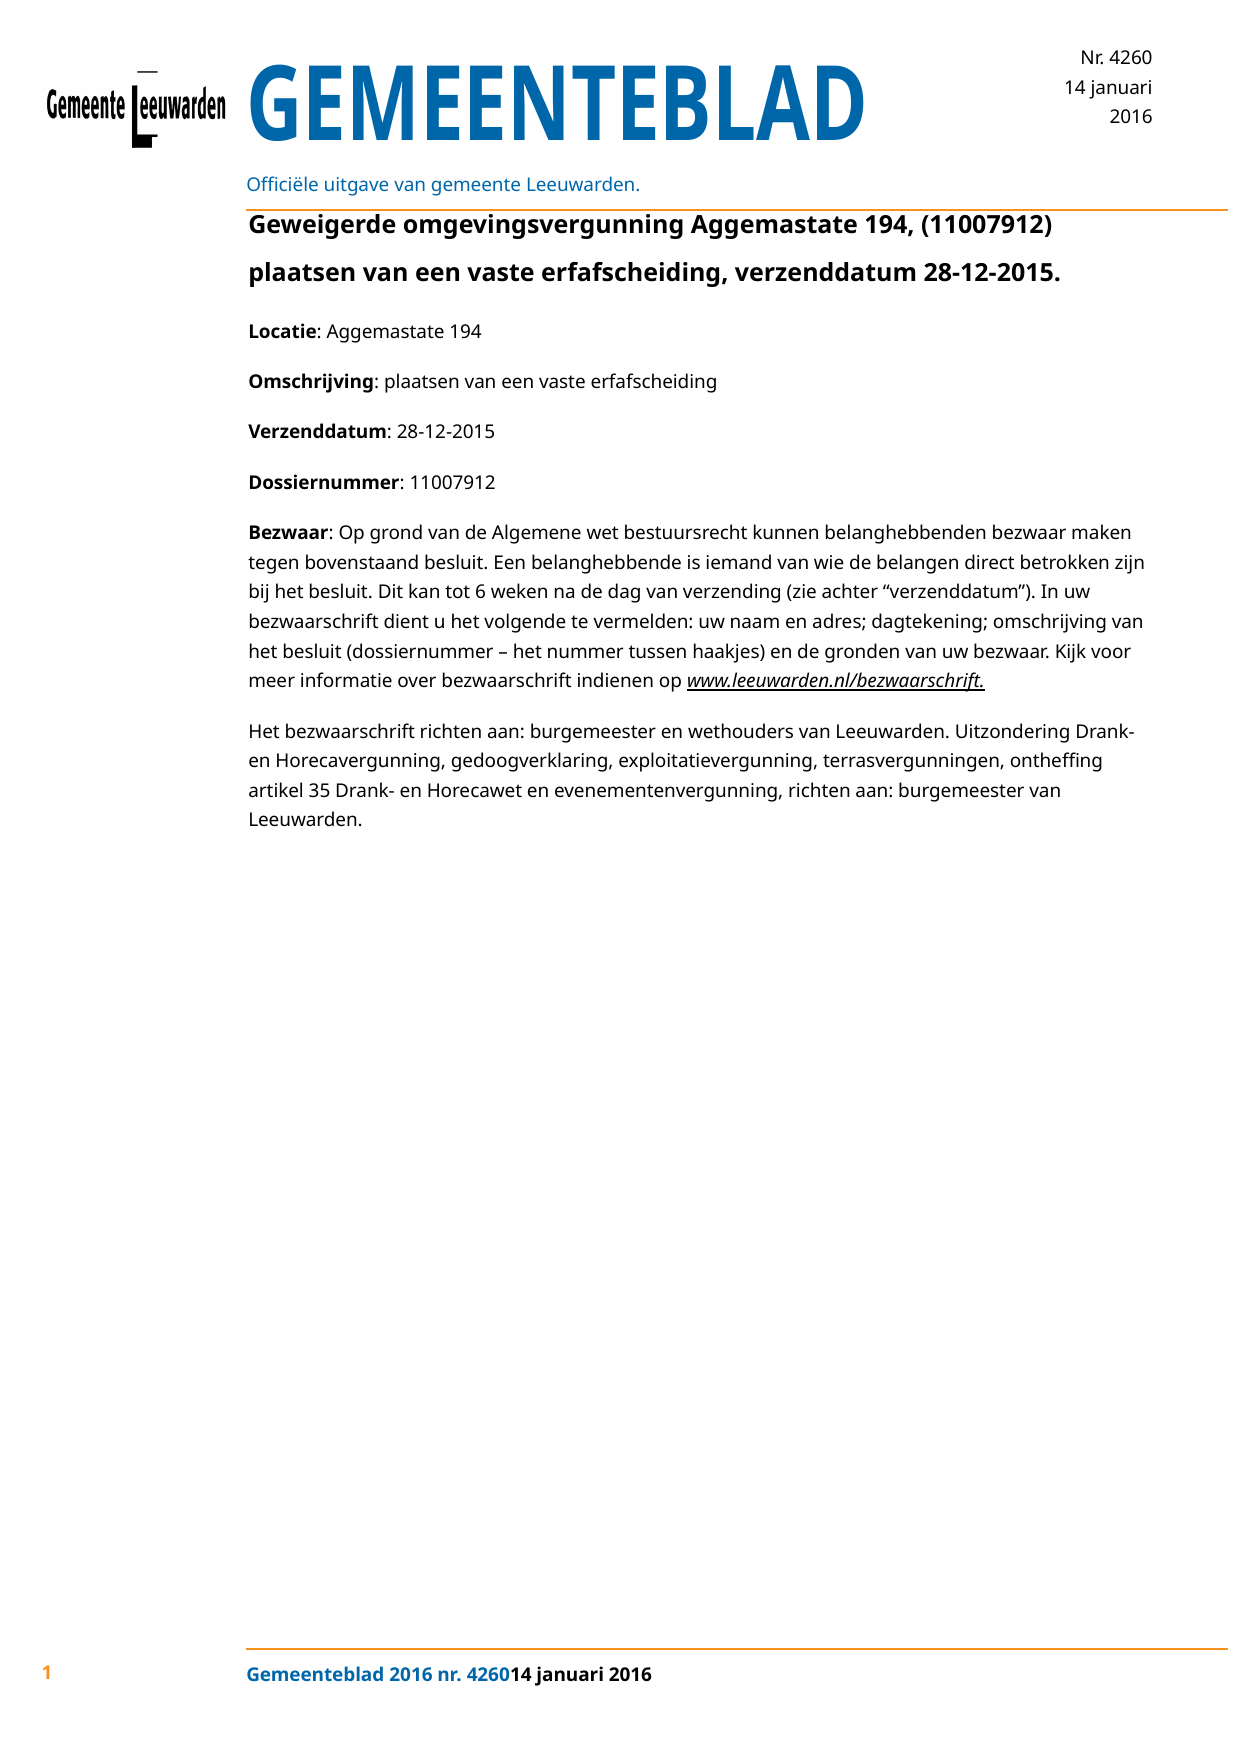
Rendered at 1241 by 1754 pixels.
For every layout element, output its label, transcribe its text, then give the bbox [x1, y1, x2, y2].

text Locatie: Aggemastate 194 [248, 318, 1152, 344]
text Omschrijving: plaatsen van een vaste erfafscheiding [248, 368, 1152, 394]
text Bezwaar: Op grond van de Algemene wet bestuursrecht kunnen belanghebbenden bezwaar maken tegen bovenstaand besluit. Een belanghebbende is iemand van wie de belangen direct betrokken zijn bij het besluit. Dit kan tot 6 weken na de dag van verzending (zie achter “verzenddatum”). In uw bezwaarschrift dient u het volgende te vermelden: uw naam en adres; dagtekening; omschrijving van het besluit (dossiernummer – het nummer tussen haakjes) en de gronden van uw bezwaar. Kijk voor meer informatie over bezwaarschrift indienen op www.leeuwarden.nl/bezwaarschrift. [248, 519, 1152, 693]
text Dossiernummer: 11007912 [248, 469, 1152, 495]
text Geweigerde omgevingsvergunning Aggemastate 194, (11007912) plaatsen van een vaste erfafscheiding, verzenddatum 28-12-2015. [248, 211, 1152, 288]
picture [41, 47, 231, 172]
text Het bezwaarschrift richten aan: burgemeester en wethouders van Leeuwarden. Uitzondering Drank- en Horecavergunning, gedoogverklaring, exploitatievergunning, terrasvergunningen, ontheffing artikel 35 Drank- en Horecawet en evenementenvergunning, richten aan: burgemeester van Leeuwarden. [248, 718, 1152, 832]
text Verzenddatum: 28-12-2015 [248, 419, 1152, 444]
